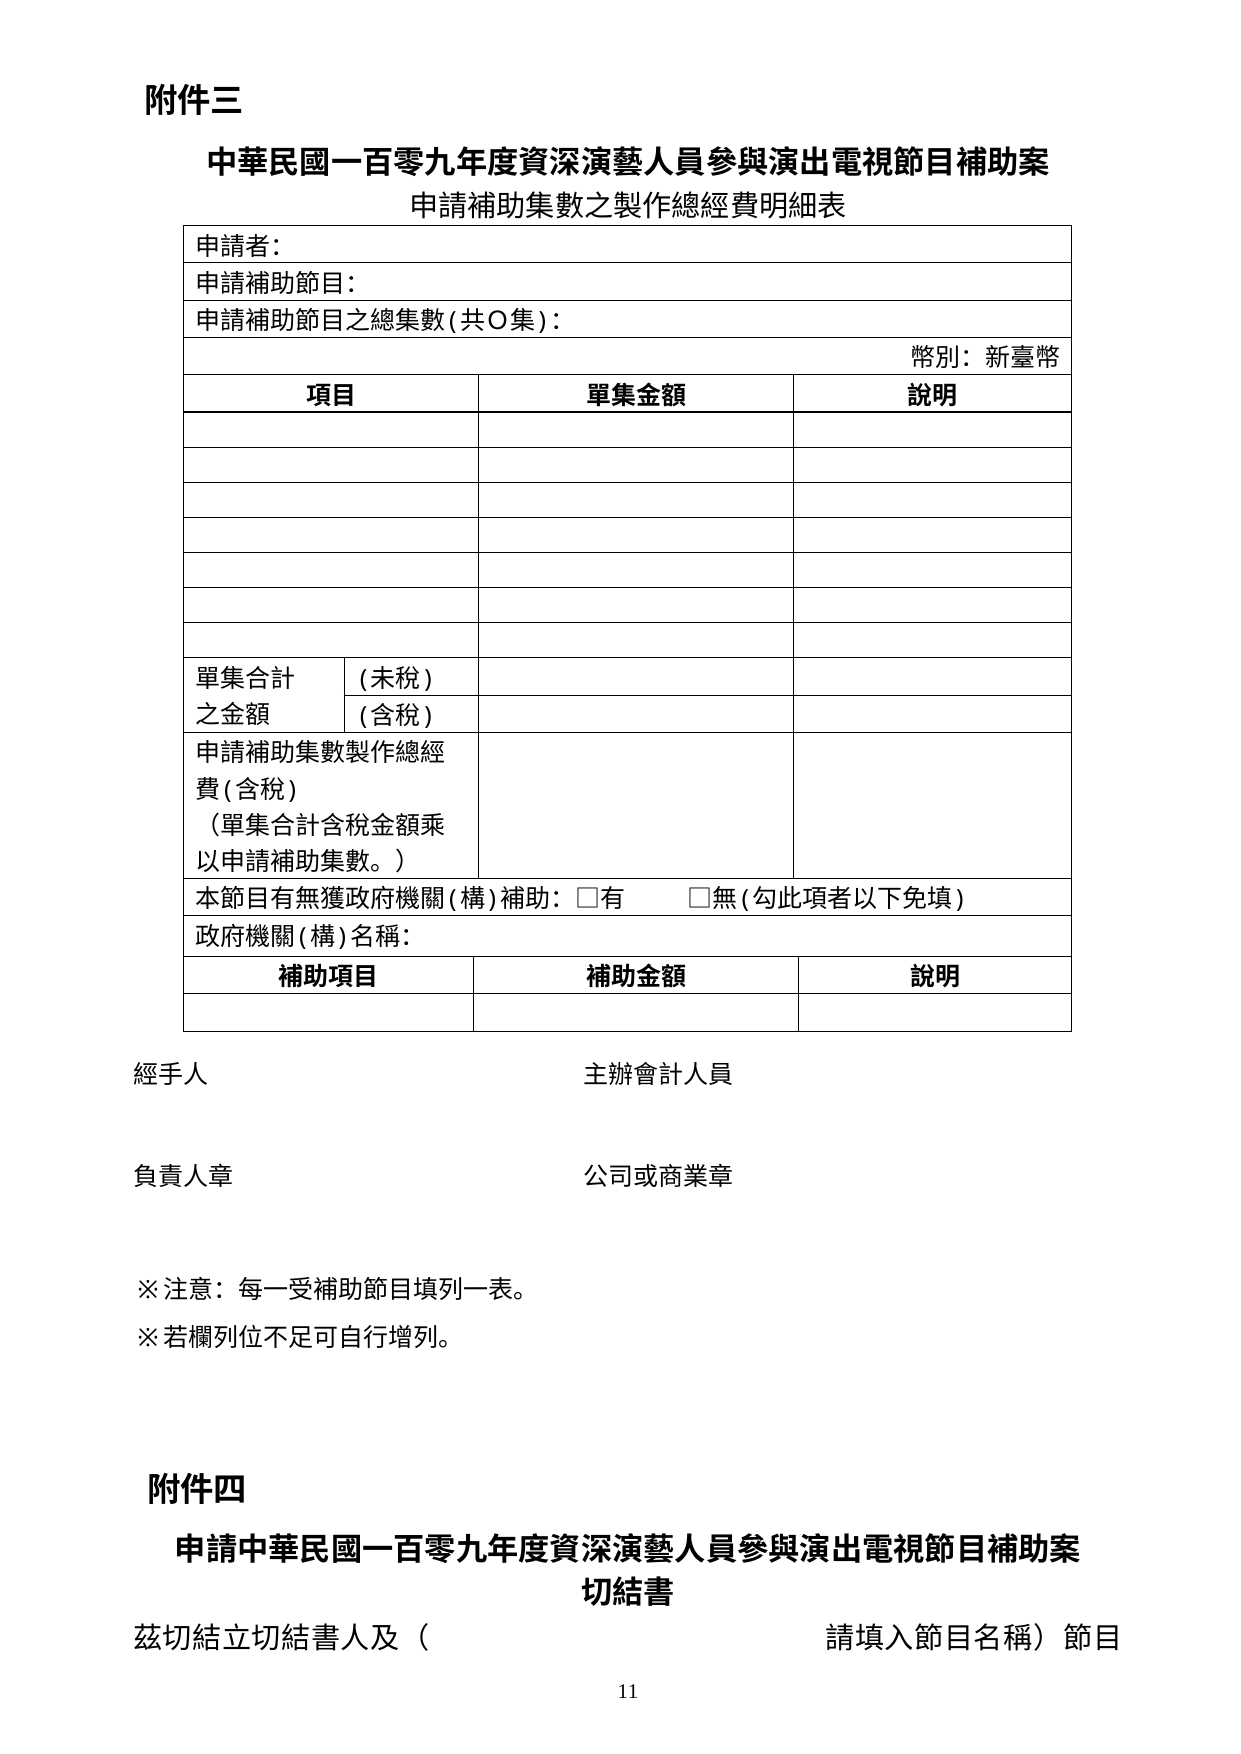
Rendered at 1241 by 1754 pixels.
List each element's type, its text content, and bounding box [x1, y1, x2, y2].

table_cell 說明 [794, 375, 1071, 411]
table_cell (未稅) [345, 658, 478, 694]
table_cell 說明 [799, 957, 1071, 993]
table_cell [794, 448, 1071, 482]
table_cell [479, 448, 793, 482]
table_cell [479, 696, 793, 732]
table_cell [184, 413, 478, 447]
table_cell [184, 994, 473, 1031]
table_cell 單集合計 之金額 [184, 658, 344, 732]
table_header 申請者： [184, 226, 1071, 262]
table_cell [479, 733, 793, 878]
table_cell 單集金額 [479, 375, 793, 411]
table_cell 本節目有無獲政府機關(構)補助：□有 □無(勾此項者以下免填) [184, 879, 1071, 915]
table_cell (含稅) [345, 696, 478, 732]
table_cell [799, 994, 1071, 1031]
table_cell [479, 483, 793, 517]
table_cell [794, 518, 1071, 552]
table_cell [794, 588, 1071, 622]
table_cell 幣別：新臺幣 [184, 338, 1071, 374]
table_cell [794, 483, 1071, 517]
text 經手人 主辦會計人員 [133, 1050, 1122, 1092]
table_cell [184, 483, 478, 517]
text 負責人章 公司或商業章 [133, 1111, 1122, 1204]
table_cell [794, 623, 1071, 657]
table_cell [184, 448, 478, 482]
table_cell 申請補助節目之總集數(共Ｏ集)： [184, 301, 1071, 337]
text 申請補助集數之製作總經費明細表 [133, 183, 1122, 225]
text 中華民國一百零九年度資深演藝人員參與演出電視節目補助案 [133, 137, 1122, 183]
table_cell [474, 994, 798, 1031]
table_cell [794, 696, 1071, 732]
text ※注意：每一受補助節目填列一表。 [133, 1223, 1122, 1317]
text ※若欄列位不足可自行增列。 [133, 1317, 1122, 1353]
table_cell [184, 518, 478, 552]
table_cell [479, 413, 793, 447]
table_cell 申請補助集數製作總經費(含稅) （單集合計含稅金額乘以申請補助集數。） [184, 733, 478, 878]
table_cell [794, 413, 1071, 447]
text 茲切結立切結書人及（ 請填入節目名稱）節目 [133, 1607, 1122, 1659]
table_cell [184, 588, 478, 622]
text 申請中華民國一百零九年度資深演藝人員參與演出電視節目補助案 [133, 1524, 1122, 1570]
text 切結書 [133, 1588, 1122, 1607]
table_cell 項目 [184, 375, 478, 411]
table_cell [479, 518, 793, 552]
text [136, 1459, 257, 1518]
table_cell 補助金額 [474, 957, 798, 993]
table_cell [184, 553, 478, 587]
table_cell [794, 553, 1071, 587]
table_cell [479, 553, 793, 587]
text 附件三 [139, 74, 248, 122]
table_cell [479, 658, 793, 694]
table_cell [184, 623, 478, 657]
table_cell [479, 623, 793, 657]
text [134, 71, 254, 131]
text 附件四 [142, 1463, 251, 1509]
table_cell [479, 588, 793, 622]
table_cell 政府機關(構)名稱： [184, 916, 1071, 956]
table_cell 補助項目 [184, 957, 473, 993]
table_cell 申請補助節目： [184, 263, 1071, 299]
table_cell [794, 658, 1071, 694]
table_cell [794, 733, 1071, 878]
